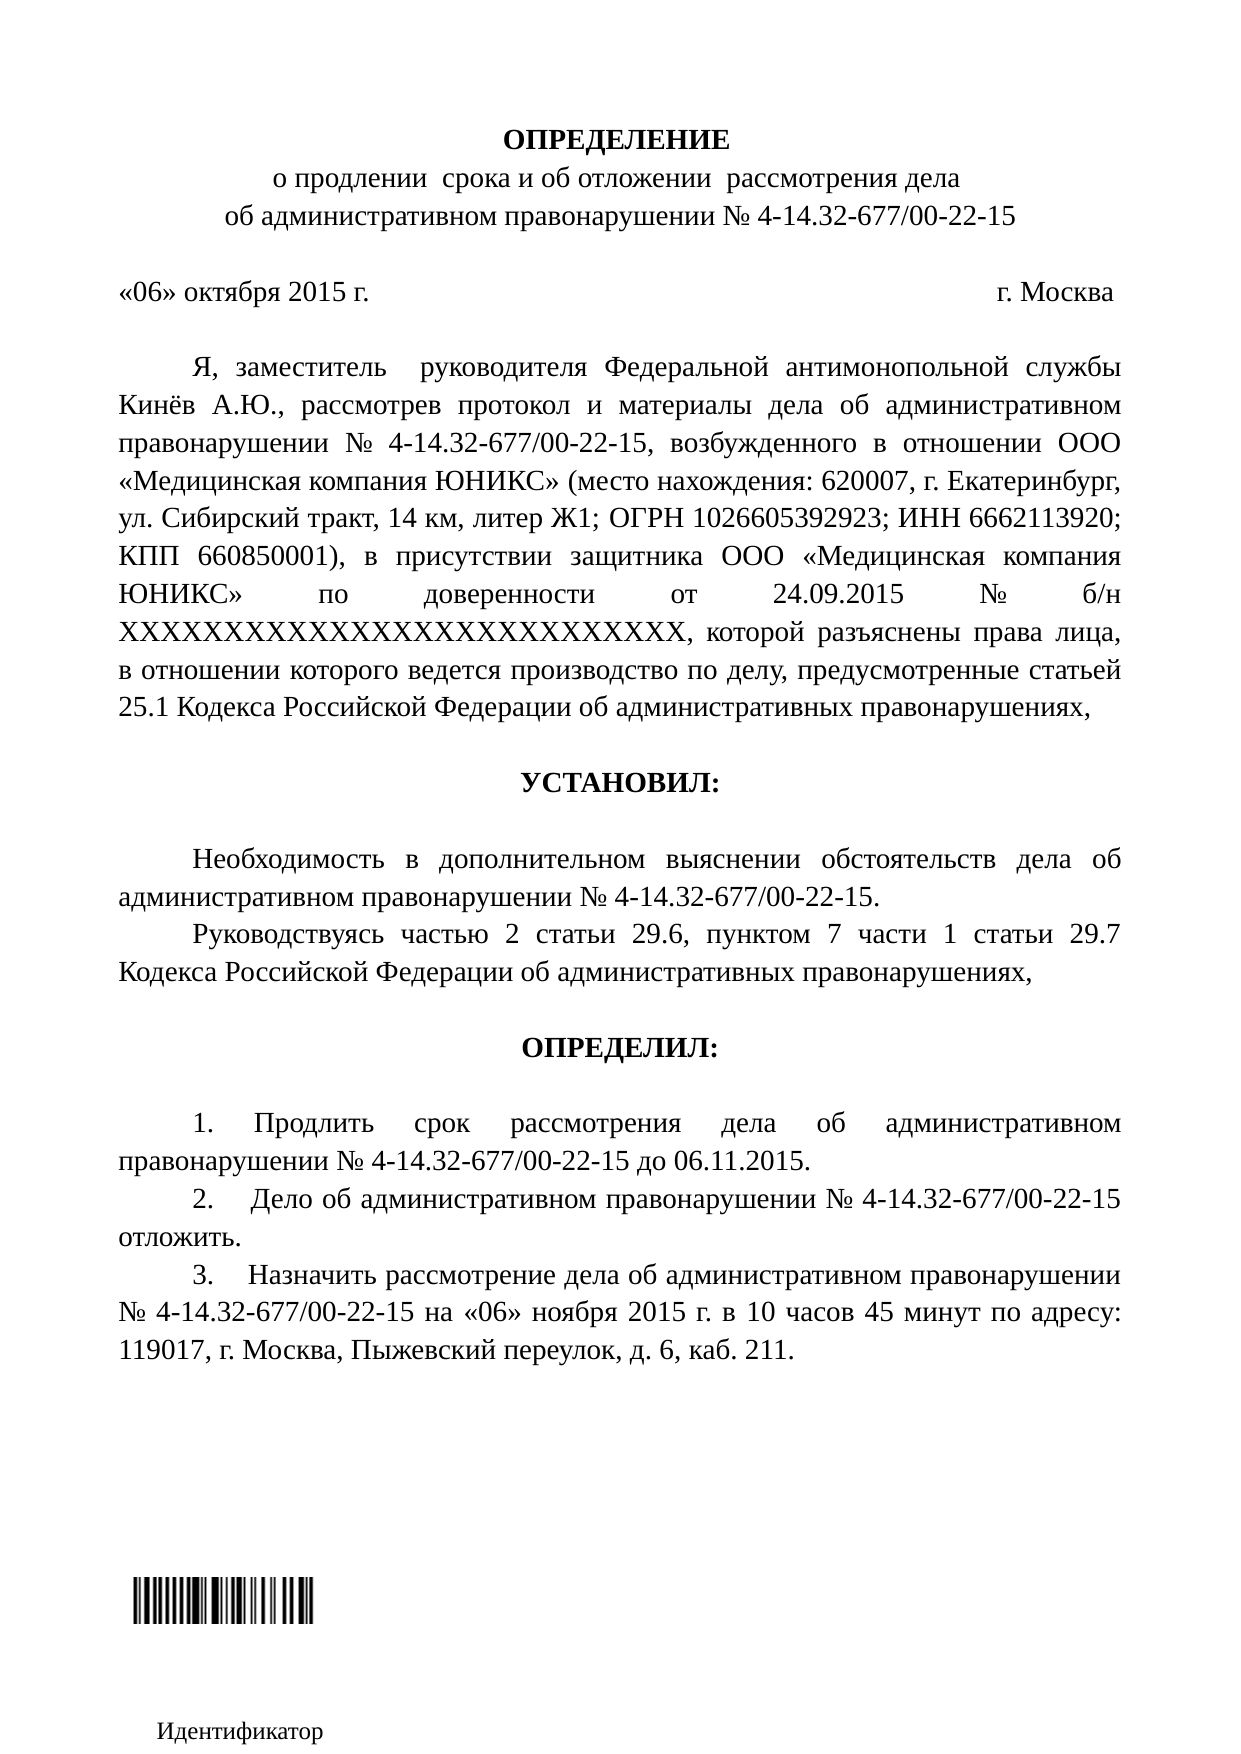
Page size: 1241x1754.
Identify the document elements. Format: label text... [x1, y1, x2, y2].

text ОПРЕДЕЛЕНИЕ [118, 118, 1122, 156]
text «06» октября 2015 г. г. Москва [118, 269, 1122, 307]
text Руководствуясь частью 2 статьи 29.6, пунктом 7 части 1 статьи 29.7 Кодекса Российской Федерации об административных правонарушениях, [118, 912, 1122, 988]
text 1. Продлить срок рассмотрения дела об административном правонарушении № 4-14.32-677/00-22-15 до 06.11.2015. [118, 1101, 1122, 1177]
text о продлении срока и об отложении рассмотрения дела [118, 156, 1122, 194]
text об административном правонарушении № 4-14.32-677/00-22-15 [118, 194, 1122, 232]
text УСТАНОВИЛ: [118, 761, 1122, 799]
text 2. Дело об административном правонарушении № 4-14.32-677/00-22-15 отложить. [118, 1177, 1122, 1252]
text Я, заместитель руководителя Федеральной антимонопольной службы Кинёв А.Ю., рассмотрев протокол и материалы дела об административном правонарушении № 4-14.32-677/00-22-15, возбужденного в отношении ООО «Медицинская компания ЮНИКС» (место нахождения: 620007, г. Екатеринбург, ул. Сибирский тракт, 14 км, литер Ж1; ОГРН 1026605392923; ИНН 6662113920; КПП 660850001), в присутствии защитника ООО «Медицинская компания ЮНИКС» по доверенности от 24.09.2015 № б/н XXXXXXXXXXXXXXXXXXXXXXXXXXX, которой разъяснены права лица, в отношении которого ведется производство по делу, предусмотренные статьей 25.1 Кодекса Российской Федерации об административных правонарушениях, [118, 345, 1122, 723]
text 3. Назначить рассмотрение дела об административном правонарушении № 4-14.32-677/00-22-15 на «06» ноября 2015 г. в 10 часов 45 минут по адресу: 119017, г. Москва, Пыжевский переулок, д. 6, каб. 211. [118, 1252, 1122, 1366]
text ОПРЕДЕЛИЛ: [118, 1026, 1122, 1063]
picture [118, 1577, 331, 1624]
text Необходимость в дополнительном выяснении обстоятельств дела об административном правонарушении № 4-14.32-677/00-22-15. [118, 837, 1122, 912]
